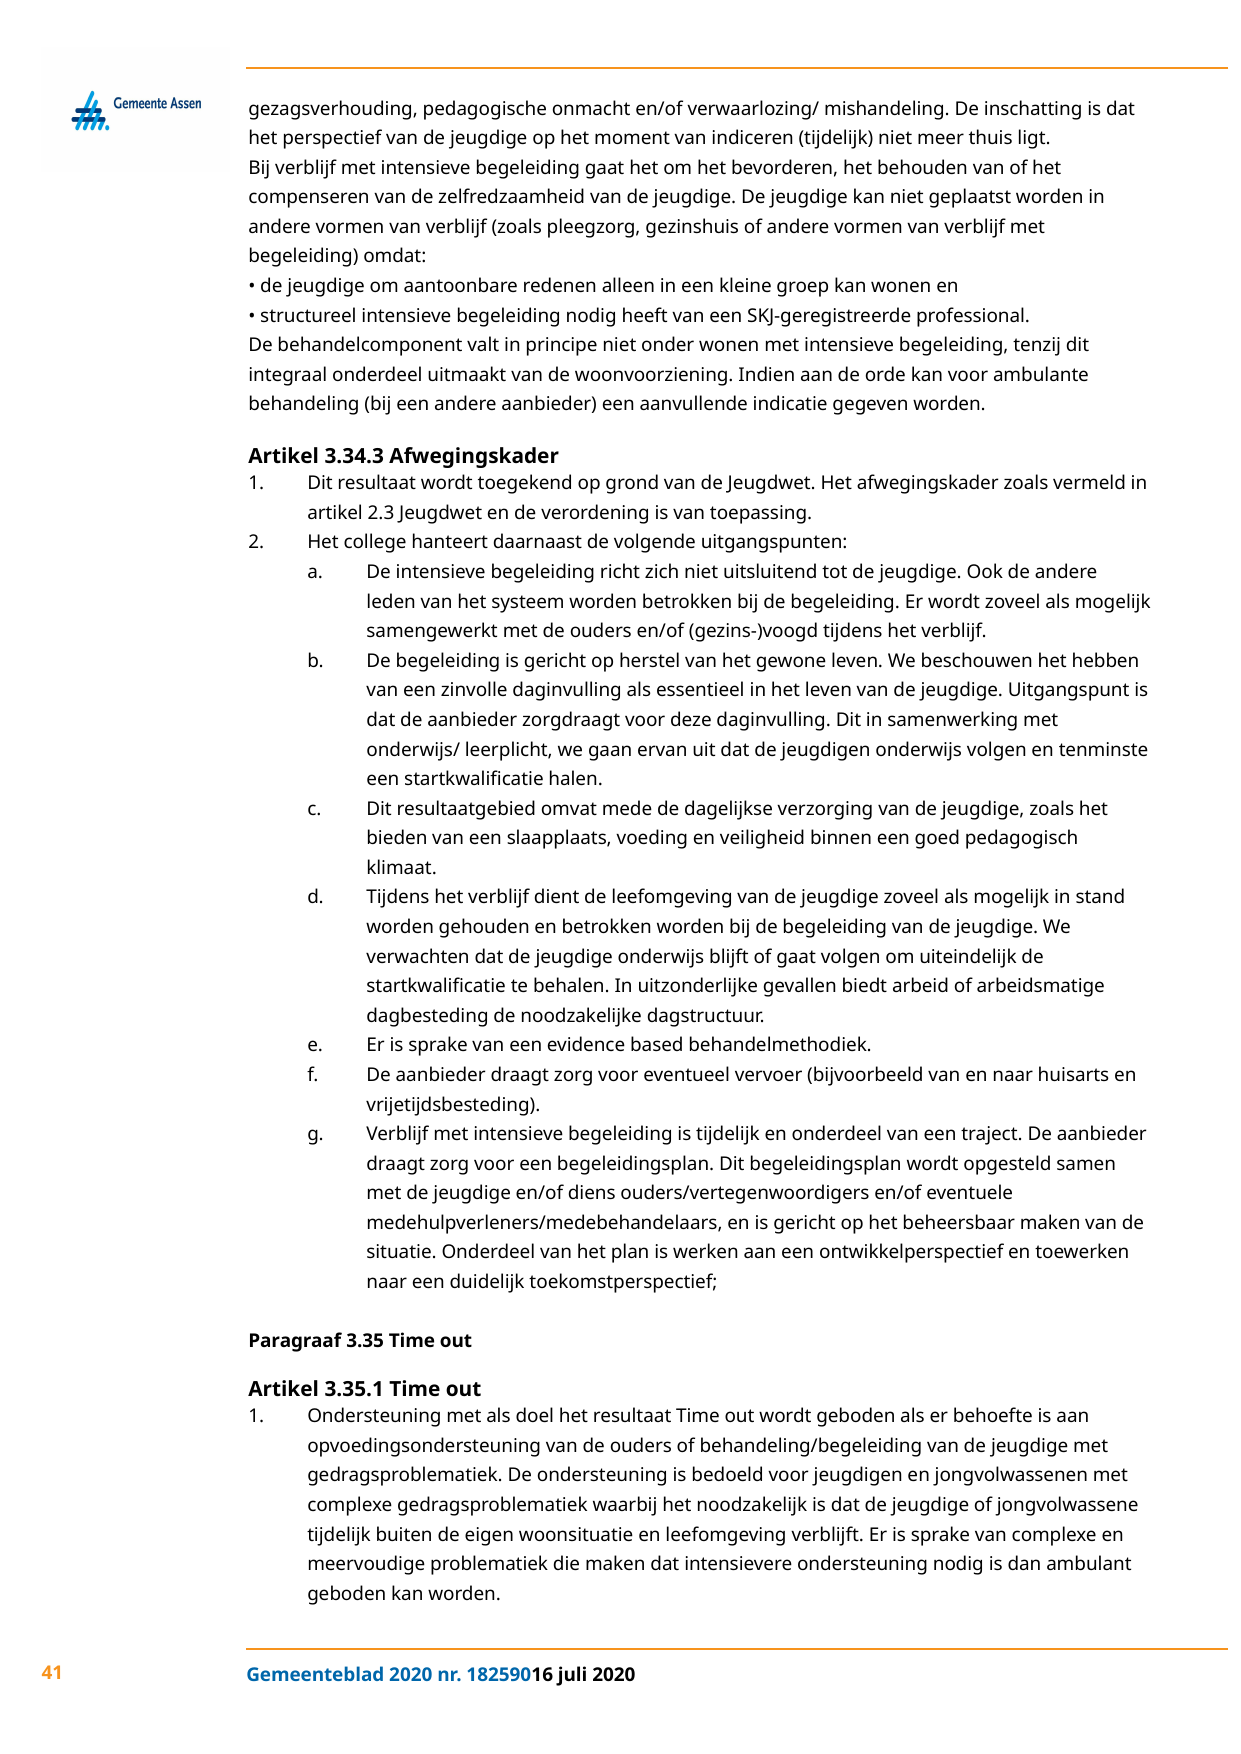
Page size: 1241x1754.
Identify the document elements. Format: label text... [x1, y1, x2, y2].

text Artikel 3.34.3 Afwegingskader [248, 441, 1152, 469]
list Dit resultaat wordt toegekend op grond van de Jeugdwet. Het afwegingskader zoals vermeld in artikel 2.3 Jeugdwet en de verordening is van toepassing. [248, 469, 1152, 525]
text De behandelcomponent valt in principe niet onder wonen met intensieve begeleiding, tenzij dit integraal onderdeel uitmaakt van de woonvoorziening. Indien aan de orde kan voor ambulante behandeling (bij een andere aanbieder) een aanvullende indicatie gegeven worden. [248, 331, 1152, 416]
list De intensieve begeleiding richt zich niet uitsluitend tot de jeugdige. Ook de andere leden van het systeem worden betrokken bij de begeleiding. Er wordt zoveel als mogelijk samengewerkt met de ouders en/of (gezins-)voogd tijdens het verblijf. [307, 558, 1152, 643]
list De begeleiding is gericht op herstel van het gewone leven. We beschouwen het hebben van een zinvolle daginvulling als essentieel in het leven van de jeugdige. Uitgangspunt is dat de aanbieder zorgdraagt voor deze daginvulling. Dit in samenwerking met onderwijs/ leerplicht, we gaan ervan uit dat de jeugdigen onderwijs volgen en tenminste een startkwalificatie halen. [307, 647, 1152, 791]
list Er is sprake van een evidence based behandelmethodiek. [307, 1032, 1152, 1057]
text • structureel intensieve begeleiding nodig heeft van een SKJ-geregistreerde professional. [248, 302, 1152, 328]
list Verblijf met intensieve begeleiding is tijdelijk en onderdeel van een traject. De aanbieder draagt zorg voor een begeleidingsplan. Dit begeleidingsplan wordt opgesteld samen met de jeugdige en/of diens ouders/vertegenwoordigers en/of eventuele medehulpverleners/medebehandelaars, en is gericht op het beheersbaar maken van de situatie. Onderdeel van het plan is werken aan een ontwikkelperspectief en toewerken naar een duidelijk toekomstperspectief; [307, 1120, 1152, 1294]
text Paragraaf 3.35 Time out [248, 1327, 1152, 1353]
text • de jeugdige om aantoonbare redenen alleen in een kleine groep kan wonen en [248, 272, 1152, 298]
list Het college hanteert daarnaast de volgende uitgangspunten: [248, 529, 1152, 554]
list Dit resultaatgebied omvat mede de dagelijkse verzorging van de jeugdige, zoals het bieden van een slaapplaats, voeding en veiligheid binnen een goed pedagogisch klimaat. [307, 795, 1152, 880]
list De aanbieder draagt zorg voor eventueel vervoer (bijvoorbeeld van en naar huisarts en vrijetijdsbesteding). [307, 1061, 1152, 1116]
text Bij verblijf met intensieve begeleiding gaat het om het bevorderen, het behouden van of het compenseren van de zelfredzaamheid van de jeugdige. De jeugdige kan niet geplaatst worden in andere vormen van verblijf (zoals pleegzorg, gezinshuis of andere vormen van verblijf met begeleiding) omdat: [248, 154, 1152, 268]
list Tijdens het verblijf dient de leefomgeving van de jeugdige zoveel als mogelijk in stand worden gehouden en betrokken worden bij de begeleiding van de jeugdige. We verwachten dat de jeugdige onderwijs blijft of gaat volgen om uiteindelijk de startkwalificatie te behalen. In uitzonderlijke gevallen biedt arbeid of arbeidsmatige dagbesteding de noodzakelijke dagstructuur. [307, 884, 1152, 1028]
list Ondersteuning met als doel het resultaat Time out wordt geboden als er behoefte is aan opvoedingsondersteuning van de ouders of behandeling/begeleiding van de jeugdige met gedragsproblematiek. De ondersteuning is bedoeld voor jeugdigen en jongvolwassenen met complexe gedragsproblematiek waarbij het noodzakelijk is dat de jeugdige of jongvolwassene tijdelijk buiten de eigen woonsituatie en leefomgeving verblijft. Er is sprake van complexe en meervoudige problematiek die maken dat intensievere ondersteuning nodig is dan ambulant geboden kan worden. [248, 1402, 1152, 1606]
text Artikel 3.35.1 Time out [248, 1374, 1152, 1402]
picture [41, 47, 231, 172]
text gezagsverhouding, pedagogische onmacht en/of verwaarlozing/ mishandeling. De inschatting is dat het perspectief van de jeugdige op het moment van indiceren (tijdelijk) niet meer thuis ligt. [248, 95, 1152, 150]
